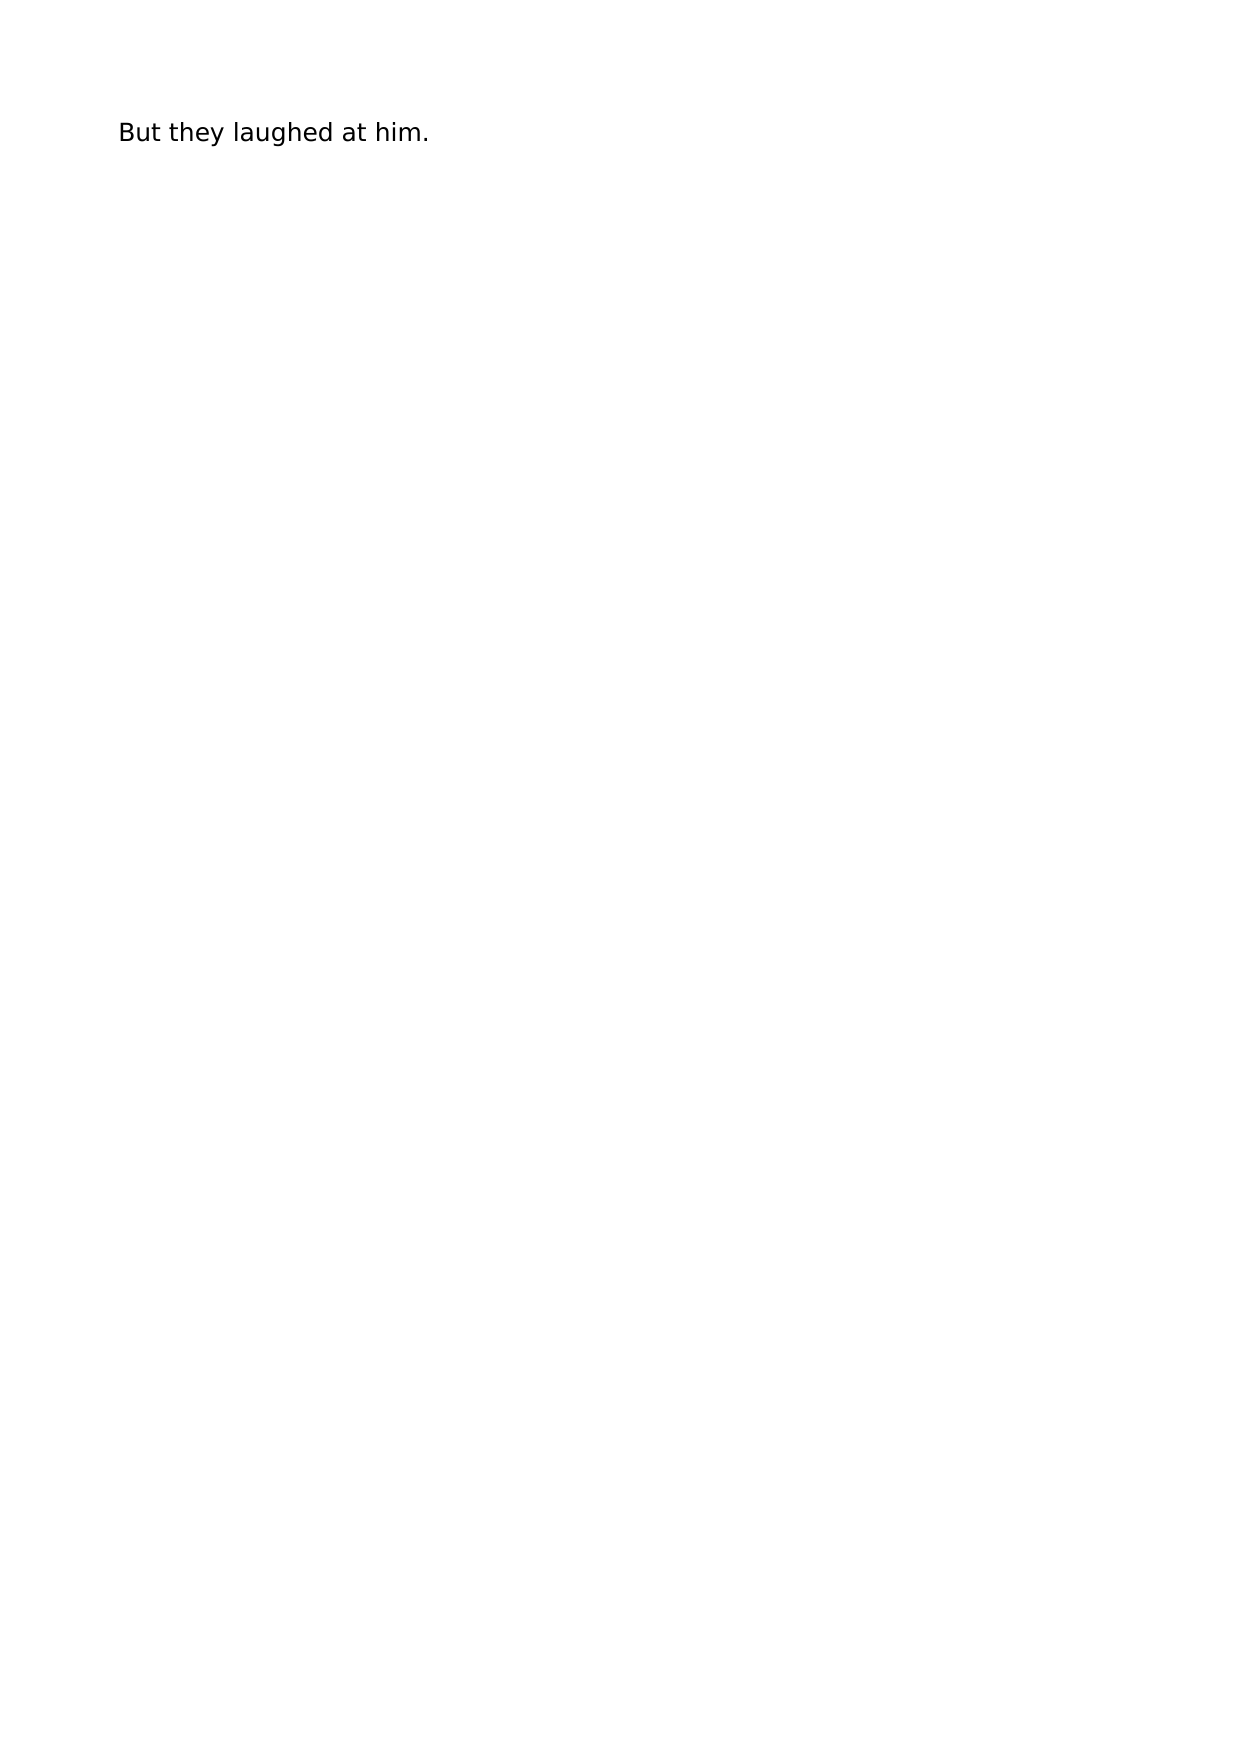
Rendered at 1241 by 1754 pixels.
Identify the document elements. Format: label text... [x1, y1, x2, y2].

text But they laughed at him. [118, 118, 1122, 147]
